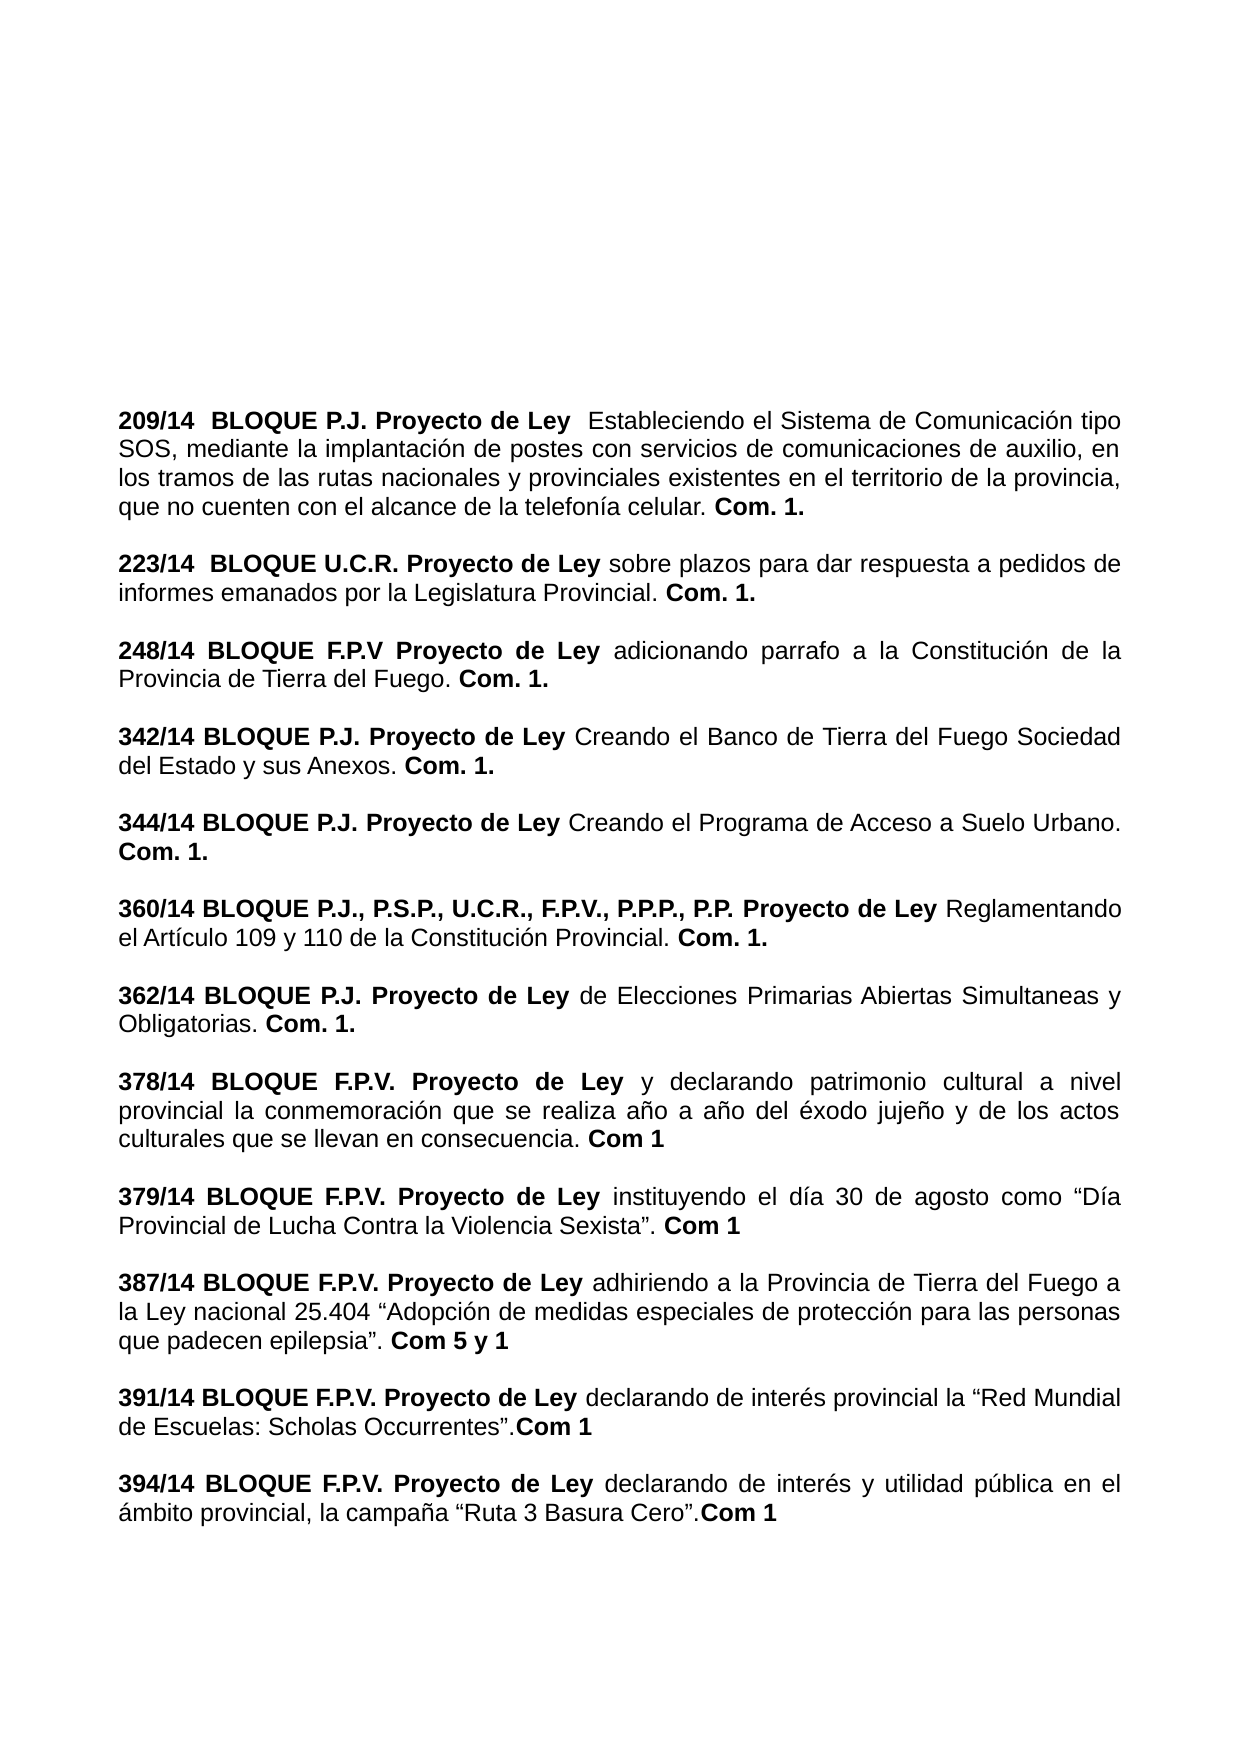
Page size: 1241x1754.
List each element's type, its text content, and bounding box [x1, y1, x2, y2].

text 360/14 BLOQUE P.J., P.S.P., U.C.R., F.P.V., P.P.P., P.P. Proyecto de Ley Reglamentando el Artículo 109 y 110 de la Constitución Provincial. Com. 1. [118, 894, 1122, 952]
text 379/14 BLOQUE F.P.V. Proyecto de Ley instituyendo el día 30 de agosto como “Día Provincial de Lucha Contra la Violencia Sexista”. Com 1 [118, 1182, 1122, 1239]
text 394/14 BLOQUE F.P.V. Proyecto de Ley declarando de interés y utilidad pública en el ámbito provincial, la campaña “Ruta 3 Basura Cero”.Com 1 [118, 1469, 1122, 1527]
text 223/14 BLOQUE U.C.R. Proyecto de Ley sobre plazos para dar respuesta a pedidos de informes emanados por la Legislatura Provincial. Com. 1. [118, 549, 1122, 607]
text 209/14 BLOQUE P.J. Proyecto de Ley Estableciendo el Sistema de Comunicación tipo SOS, mediante la implantación de postes con servicios de comunicaciones de auxilio, en los tramos de las rutas nacionales y provinciales existentes en el territorio de la provincia, que no cuenten con el alcance de la telefonía celular. Com. 1. [118, 406, 1122, 521]
text 391/14 BLOQUE F.P.V. Proyecto de Ley declarando de interés provincial la “Red Mundial de Escuelas: Scholas Occurrentes”.Com 1 [118, 1383, 1122, 1441]
text 387/14 BLOQUE F.P.V. Proyecto de Ley adhiriendo a la Provincia de Tierra del Fuego a la Ley nacional 25.404 “Adopción de medidas especiales de protección para las personas que padecen epilepsia”. Com 5 y 1 [118, 1268, 1122, 1354]
text 342/14 BLOQUE P.J. Proyecto de Ley Creando el Banco de Tierra del Fuego Sociedad del Estado y sus Anexos. Com. 1. [118, 722, 1122, 779]
text 362/14 BLOQUE P.J. Proyecto de Ley de Elecciones Primarias Abiertas Simultaneas y Obligatorias. Com. 1. [118, 981, 1122, 1038]
text 248/14 BLOQUE F.P.V Proyecto de Ley adicionando parrafo a la Constitución de la Provincia de Tierra del Fuego. Com. 1. [118, 636, 1122, 693]
text 378/14 BLOQUE F.P.V. Proyecto de Ley y declarando patrimonio cultural a nivel provincial la conmemoración que se realiza año a año del éxodo jujeño y de los actos culturales que se llevan en consecuencia. Com 1 [118, 1067, 1122, 1153]
text 344/14 BLOQUE P.J. Proyecto de Ley Creando el Programa de Acceso a Suelo Urbano. Com. 1. [118, 808, 1122, 866]
